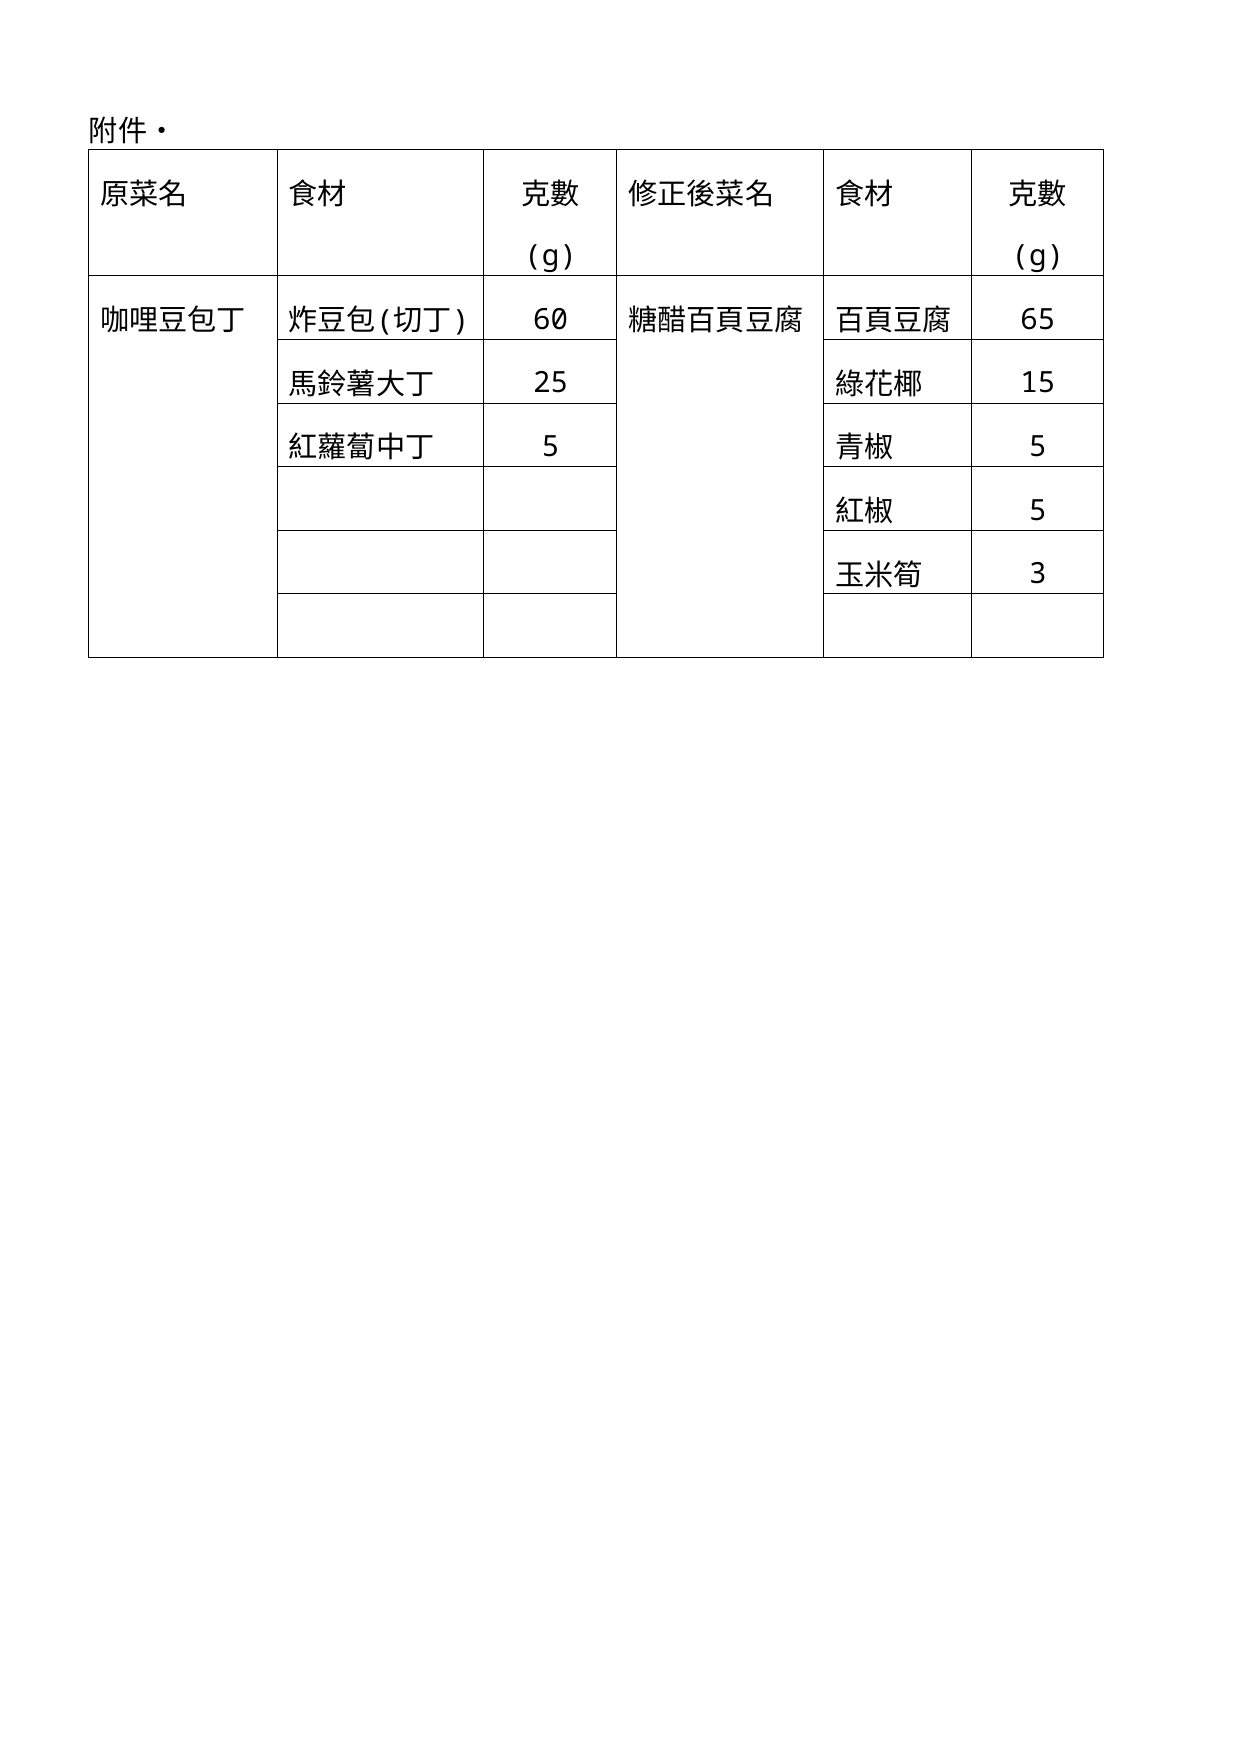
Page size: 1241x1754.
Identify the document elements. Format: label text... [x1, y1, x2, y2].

table_header 克數(g) [484, 150, 616, 275]
table_cell 3 [972, 531, 1103, 593]
table_cell 25 [484, 340, 616, 402]
text 附件‧ [89, 87, 1152, 149]
table_cell 綠花椰 [824, 340, 971, 402]
table_cell 玉米筍 [824, 531, 971, 593]
table_cell 百頁豆腐 [824, 276, 971, 339]
table_cell [484, 594, 616, 657]
table_cell 糖醋百頁豆腐 [617, 276, 823, 657]
table_cell 65 [972, 276, 1103, 339]
table_header 原菜名 [89, 150, 277, 275]
table_cell 60 [484, 276, 616, 339]
table_header 修正後菜名 [617, 150, 823, 275]
table_cell 5 [972, 467, 1103, 529]
table_cell [824, 594, 971, 657]
table_cell [278, 467, 483, 529]
table_cell [278, 594, 483, 657]
table_cell 馬鈴薯大丁 [278, 340, 483, 402]
table_cell 青椒 [824, 404, 971, 466]
table_cell [278, 531, 483, 593]
table_cell [484, 467, 616, 529]
table_cell 5 [484, 404, 616, 466]
table_cell [484, 531, 616, 593]
table_header 食材 [824, 150, 971, 275]
table_header 克數(g) [972, 150, 1103, 275]
table_cell 咖哩豆包丁 [89, 276, 277, 657]
table_header 食材 [278, 150, 483, 275]
table_cell 紅蘿蔔中丁 [278, 404, 483, 466]
table_cell 15 [972, 340, 1103, 402]
table_cell 5 [972, 404, 1103, 466]
table_cell 紅椒 [824, 467, 971, 529]
table_cell 炸豆包(切丁) [278, 276, 483, 339]
table_cell [972, 594, 1103, 657]
